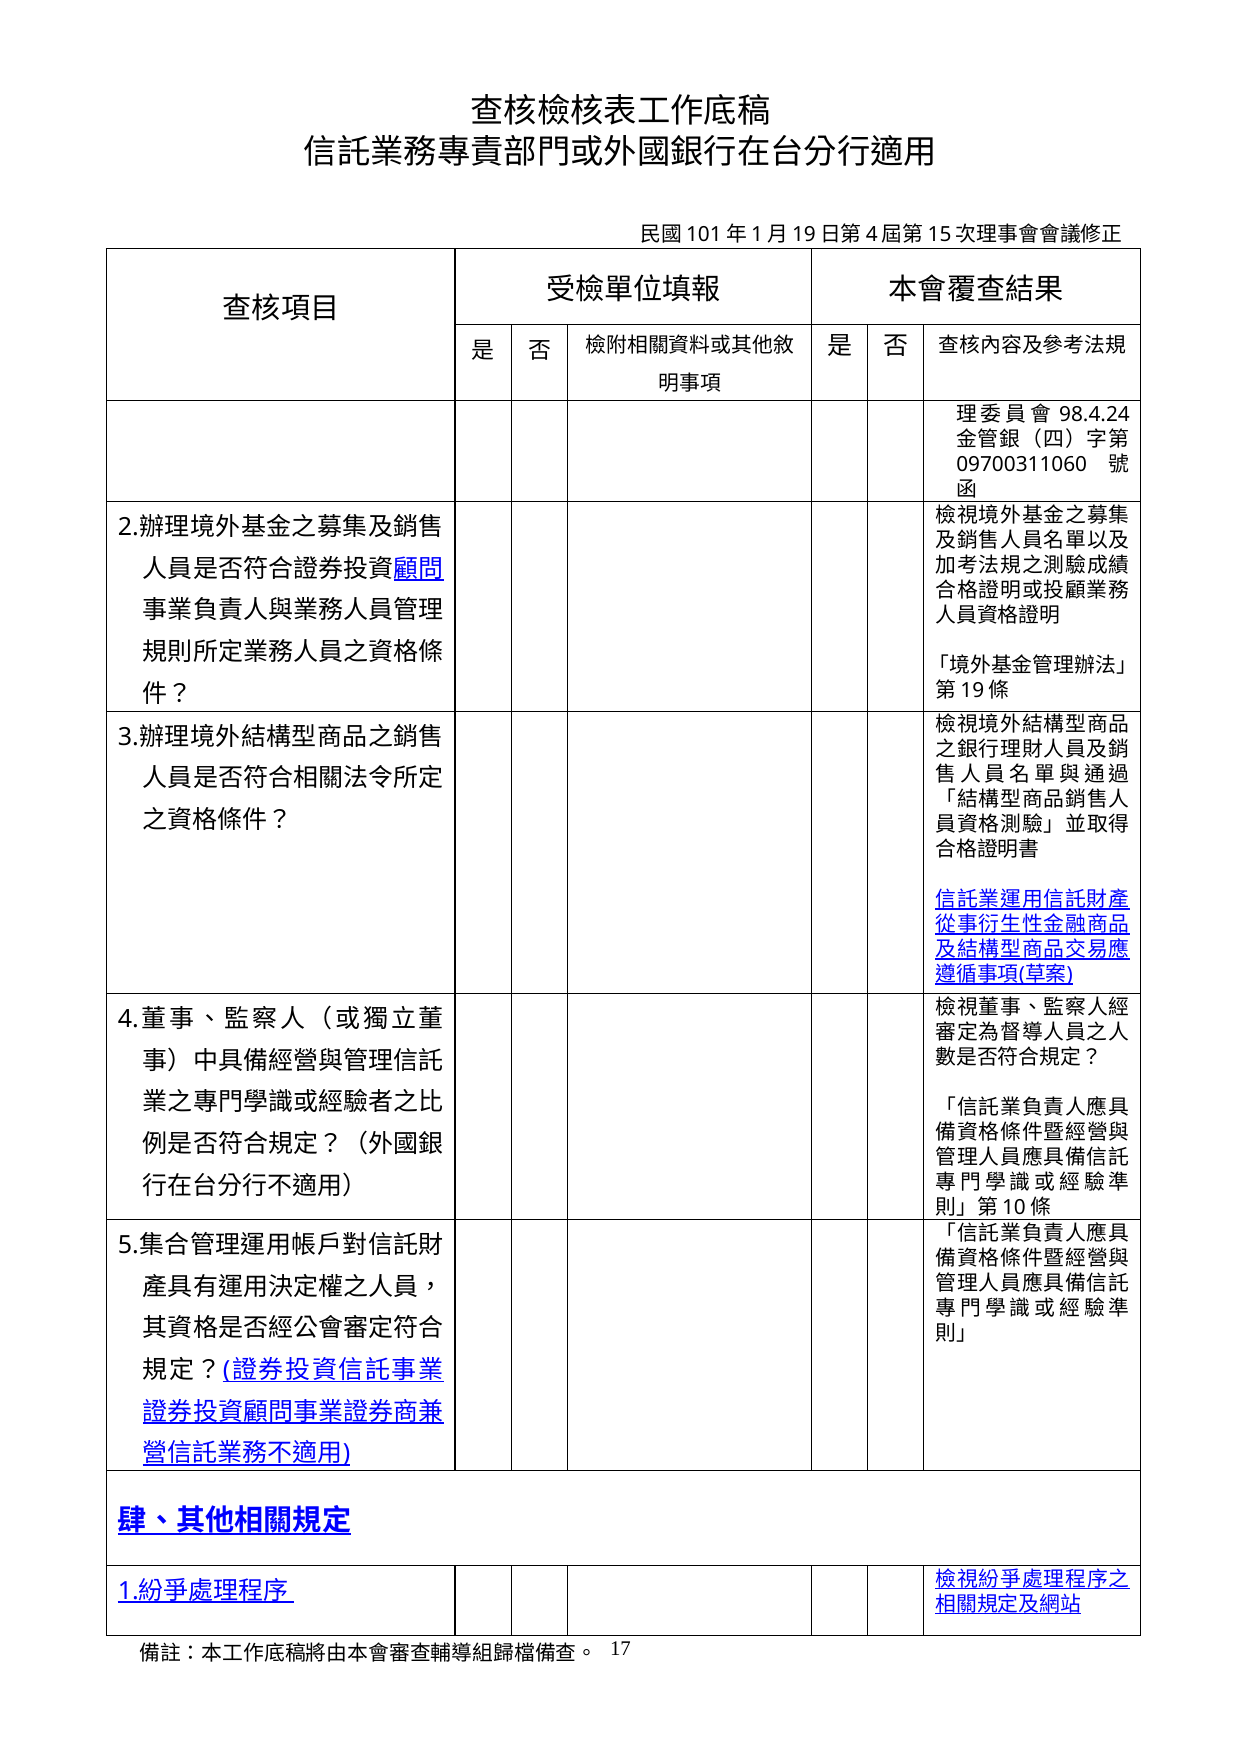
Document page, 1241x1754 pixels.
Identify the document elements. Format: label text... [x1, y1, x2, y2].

table_cell [456, 401, 511, 501]
table_cell [568, 994, 811, 1219]
table_cell [812, 401, 867, 501]
table_cell [868, 994, 923, 1219]
table_cell [568, 712, 811, 993]
table_cell [812, 1220, 867, 1470]
table_header 本會覆查結果 [812, 249, 1140, 324]
table_cell [512, 1220, 567, 1470]
table_cell 「信託業負責人應具備資格條件暨經營與管理人員應具備信託專門學識或經驗準則」 [924, 1220, 1140, 1470]
table_cell [456, 994, 511, 1219]
table_cell [512, 401, 567, 501]
table_cell 檢視紛爭處理程序之相關規定及網站 [924, 1566, 1140, 1634]
table_cell 4.董事、監察人（或獨立董事）中具備經營與管理信託業之專門學識或經驗者之比例是否符合規定？（外國銀行在台分行不適用） [107, 994, 454, 1219]
table_header 受檢單位填報 [456, 249, 811, 324]
table_cell 2.辦理境外基金之募集及銷售人員是否符合證券投資顧問事業負責人與業務人員管理規則所定業務人員之資格條件？ [107, 502, 454, 711]
table_cell 否 [868, 325, 923, 400]
table_cell 否 [512, 325, 567, 400]
table_cell [568, 401, 811, 501]
table_cell 3.辦理境外結構型商品之銷售人員是否符合相關法令所定之資格條件？ [107, 712, 454, 993]
table_cell [868, 502, 923, 711]
table_cell [812, 502, 867, 711]
table_header 查核項目 [107, 249, 454, 400]
table_cell 是 [456, 325, 511, 400]
table_cell 5.集合管理運用帳戶對信託財產具有運用決定權之人員，其資格是否經公會審定符合規定？(證券投資信託事業證券投資顧問事業證券商兼營信託業務不適用) [107, 1220, 454, 1470]
table_cell [812, 994, 867, 1219]
table_cell 檢附相關資料或其他敘明事項 [568, 325, 811, 400]
table_cell 理委員會98.4.24金管銀（四）字第09700311060號函 [924, 401, 1140, 501]
table_cell 肆、其他相關規定 [107, 1471, 1140, 1565]
table_cell [868, 1220, 923, 1470]
table_cell [456, 1220, 511, 1470]
table_cell [512, 1566, 567, 1634]
table_cell [568, 1566, 811, 1634]
table_cell 檢視境外基金之募集及銷售人員名單以及加考法規之測驗成績合格證明或投顧業務人員資格證明 「境外基金管理辦法」第19條 [924, 502, 1140, 711]
table_cell 是 [812, 325, 867, 400]
table_cell [107, 401, 454, 501]
table_cell [568, 1220, 811, 1470]
table_cell [456, 712, 511, 993]
table_cell 1.紛爭處理程序 [107, 1566, 454, 1634]
table_cell [456, 502, 511, 711]
table_cell [812, 1566, 867, 1634]
table_cell [812, 712, 867, 993]
table_cell [456, 1566, 511, 1634]
table_cell 查核內容及參考法規 [924, 325, 1140, 400]
table_cell [512, 502, 567, 711]
table_cell [568, 502, 811, 711]
table_cell [868, 1566, 923, 1634]
table_cell 檢視境外結構型商品之銀行理財人員及銷售人員名單與通過「結構型商品銷售人員資格測驗」並取得合格證明書 信託業運用信託財產從事衍生性金融商品及結構型商品交易應遵循事項(草案) [924, 712, 1140, 993]
table_cell [512, 712, 567, 993]
table_cell [868, 712, 923, 993]
table_cell [868, 401, 923, 501]
table_cell [512, 994, 567, 1219]
table_cell 檢視董事、監察人經審定為督導人員之人數是否符合規定？ 「信託業負責人應具備資格條件暨經營與管理人員應具備信託專門學識或經驗準則」第10條 [924, 994, 1140, 1219]
